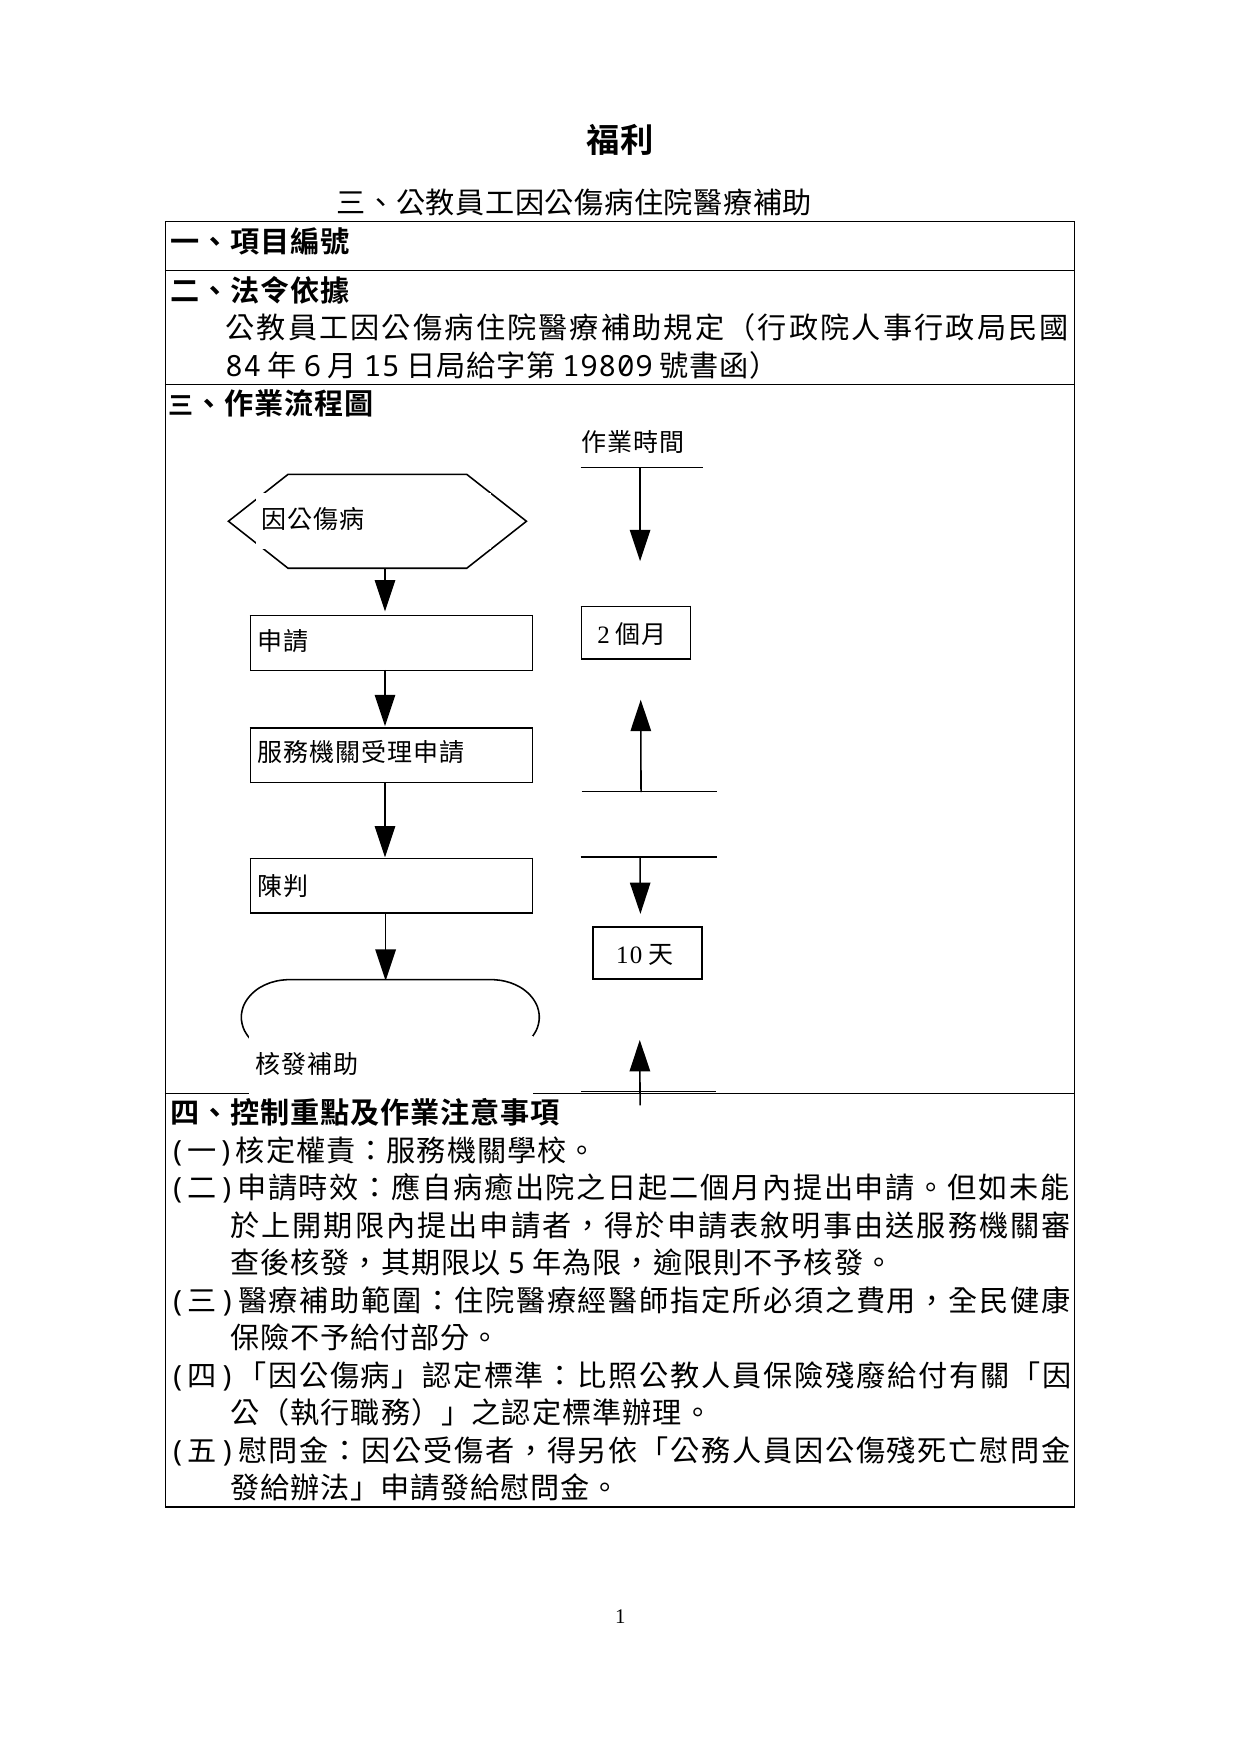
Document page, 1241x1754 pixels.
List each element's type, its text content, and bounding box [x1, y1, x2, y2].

text 福利 [187, 96, 1053, 159]
table_header 一、項目編號 [166, 222, 1074, 270]
table_cell 二、法令依據 公教員工因公傷病住院醫療補助規定（行政院人事行政局民國84年6月15日局給字第19809號書函） [166, 271, 1074, 384]
table_cell 三、作業流程圖 作業時間 [166, 385, 1074, 1096]
table_cell 四、控制重點及作業注意事項 (一)核定權責：服務機關學校。 (二)申請時效：應自病癒出院之日起二個月內提出申請。但如未能於上開期限內提出申請者，得於申請表敘明事由送服務機關審查後核發，其期限以5年為限，逾限則不予核發。 (三)醫療補助範圍：住院醫療經醫師指定所必須之費用，全民健康保險不予給付部分。 (四)「因公傷病」認定標準：比照公教人員保險殘廢給付有關「因公（執行職務）」之認定標準辦理。 (五)慰問金：因公受傷者，得另依「公務人員因公傷殘死亡慰問金發給辦法」申請發給慰問金。 [166, 1094, 1074, 1506]
text 三、公教員工因公傷病住院醫療補助 [187, 159, 1053, 221]
